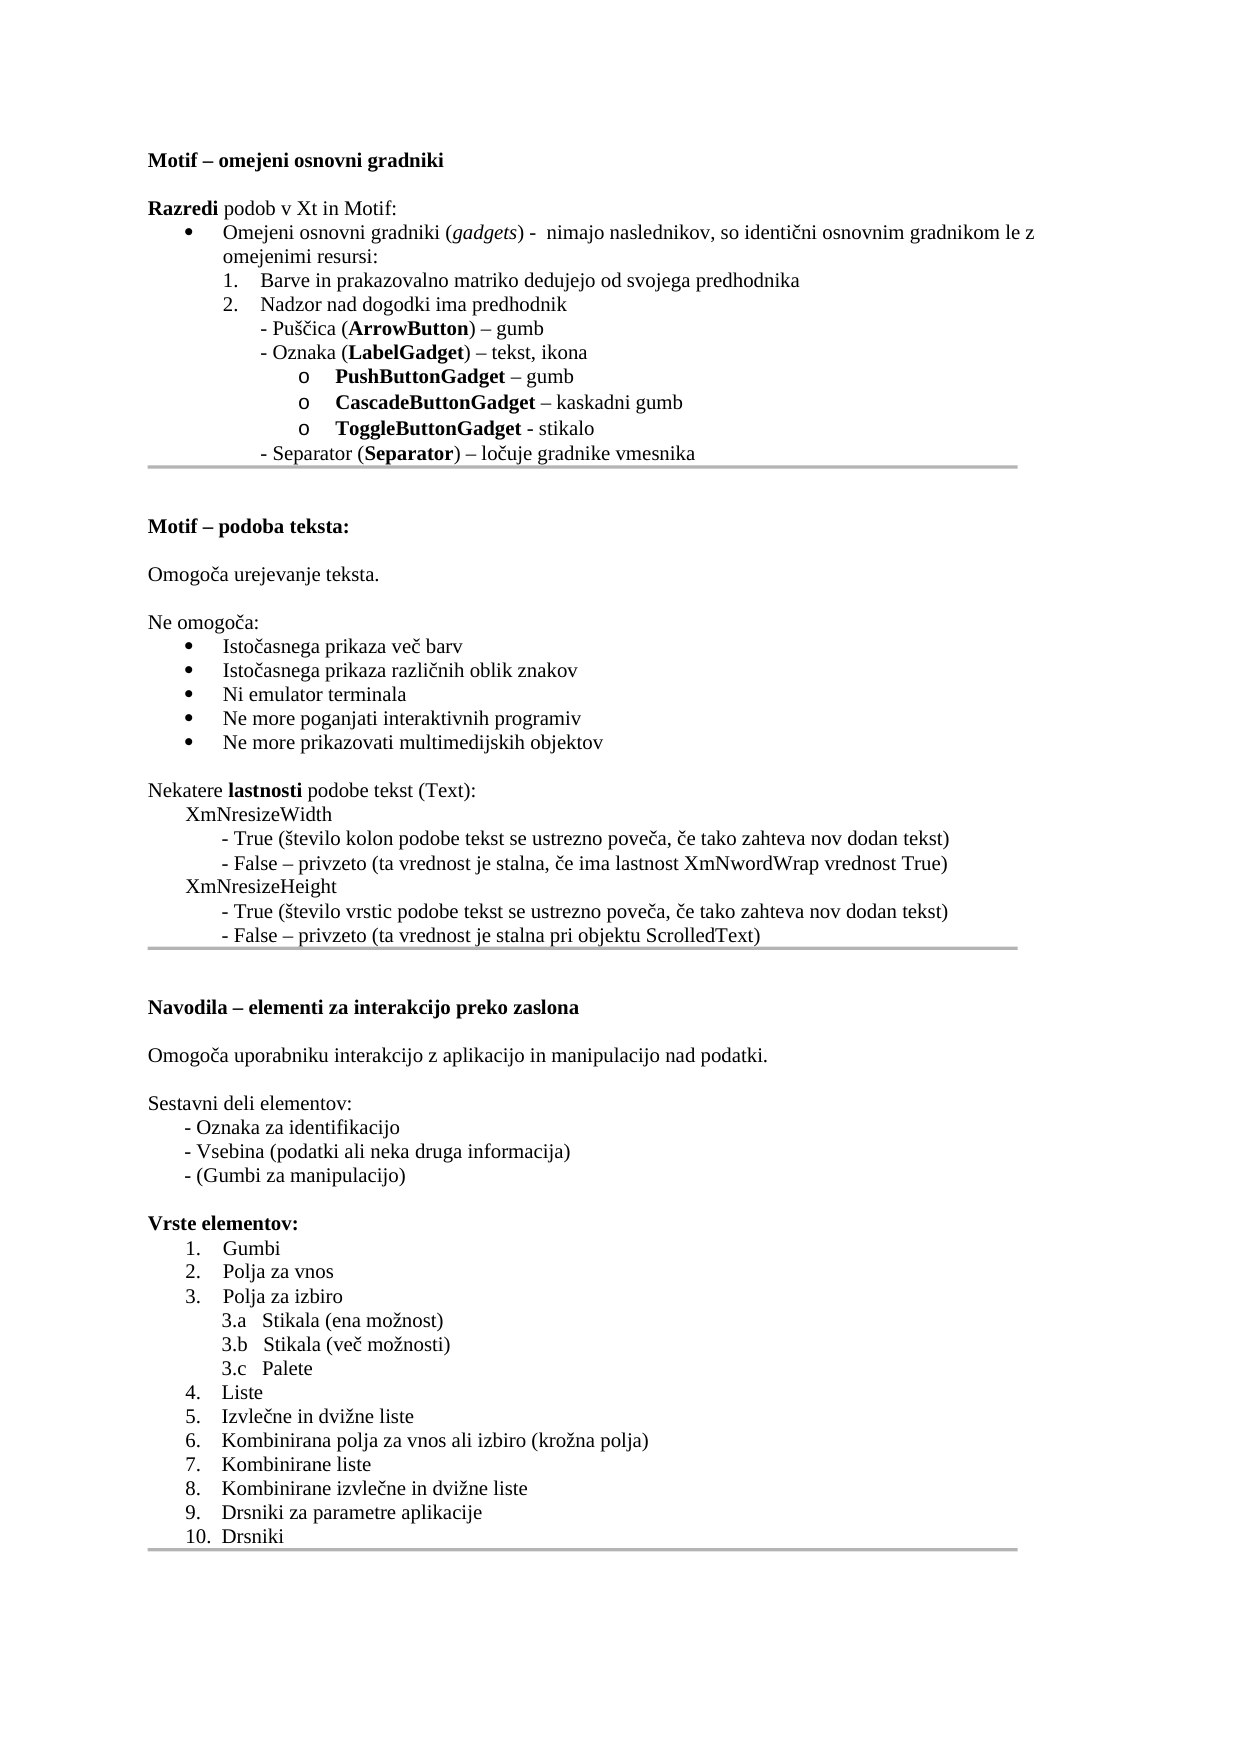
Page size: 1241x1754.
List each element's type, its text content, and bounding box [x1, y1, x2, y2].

text Navodila – elementi za interakcijo preko zaslona [148, 995, 1093, 1019]
text Razredi podob v Xt in Motif: [148, 196, 1093, 220]
text XmNresizeWidth [185, 802, 1093, 826]
list Istočasnega prikaza različnih oblik znakov [185, 658, 1093, 682]
list Gumbi [185, 1235, 1093, 1259]
list Ni emulator terminala [185, 682, 1093, 706]
list Polja za vnos [185, 1259, 1093, 1283]
text - True (število kolon podobe tekst se ustrezno poveča, če tako zahteva nov dodan tekst) [148, 826, 1093, 850]
text 4. Liste [185, 1380, 1093, 1404]
list Polja za izbiro [185, 1283, 1093, 1308]
text Motif – podoba teksta: [148, 513, 1093, 538]
list CascadeButtonGadget – kaskadni gumb [298, 390, 1093, 416]
text - Oznaka za identifikacijo - Vsebina (podatki ali neka druga informacija) - (Gumbi za manipulacijo) Vrste elementov: [148, 1115, 1093, 1235]
text 9. Drsniki za parametre aplikacije [185, 1500, 1093, 1524]
text - True (število vrstic podobe tekst se ustrezno poveča, če tako zahteva nov dodan tekst) [148, 898, 1093, 923]
text - Puščica (ArrowButton) – gumb [260, 316, 1093, 340]
list Ne more prikazovati multimedijskih objektov [185, 730, 1093, 754]
text 3.b Stikala (več možnosti) [221, 1332, 1093, 1356]
list Barve in prakazovalno matriko dedujejo od svojega predhodnika [223, 268, 1093, 292]
list Istočasnega prikaza več barv [185, 634, 1093, 658]
text 6. Kombinirana polja za vnos ali izbiro (krožna polja) [185, 1428, 1093, 1452]
list ToggleButtonGadget - stikalo [298, 416, 1093, 441]
text - Separator (Separator) – ločuje gradnike vmesnika [260, 441, 1093, 465]
text Omogoča urejevanje teksta. [148, 562, 1093, 586]
list Ne more poganjati interaktivnih programiv [185, 706, 1093, 730]
list Nadzor nad dogodki ima predhodnik [223, 292, 1093, 316]
text XmNresizeHeight [185, 874, 1093, 898]
text Motif – omejeni osnovni gradniki [148, 148, 1093, 172]
text 10. Drsniki [185, 1524, 1093, 1548]
text 7. Kombinirane liste [185, 1452, 1093, 1476]
text - Oznaka (LabelGadget) – tekst, ikona [260, 340, 1093, 364]
text Nekatere lastnosti podobe tekst (Text): [148, 778, 1093, 802]
text Omogoča uporabniku interakcijo z aplikacijo in manipulacijo nad podatki. [148, 1043, 1093, 1067]
text 3.c Palete [221, 1356, 1093, 1380]
text - False – privzeto (ta vrednost je stalna pri objektu ScrolledText) [148, 923, 1093, 947]
text 8. Kombinirane izvlečne in dvižne liste [185, 1476, 1093, 1500]
list Omejeni osnovni gradniki (gadgets) - nimajo naslednikov, so identični osnovnim gradnikom le z omejenimi resursi: [185, 220, 1093, 268]
text 5. Izvlečne in dvižne liste [185, 1404, 1093, 1428]
list PushButtonGadget – gumb [298, 364, 1093, 390]
text - False – privzeto (ta vrednost je stalna, če ima lastnost XmNwordWrap vrednost True) [148, 850, 1093, 874]
text 3.a Stikala (ena možnost) [221, 1308, 1093, 1332]
text Ne omogoča: [148, 610, 1093, 634]
text Sestavni deli elementov: [148, 1091, 1093, 1115]
